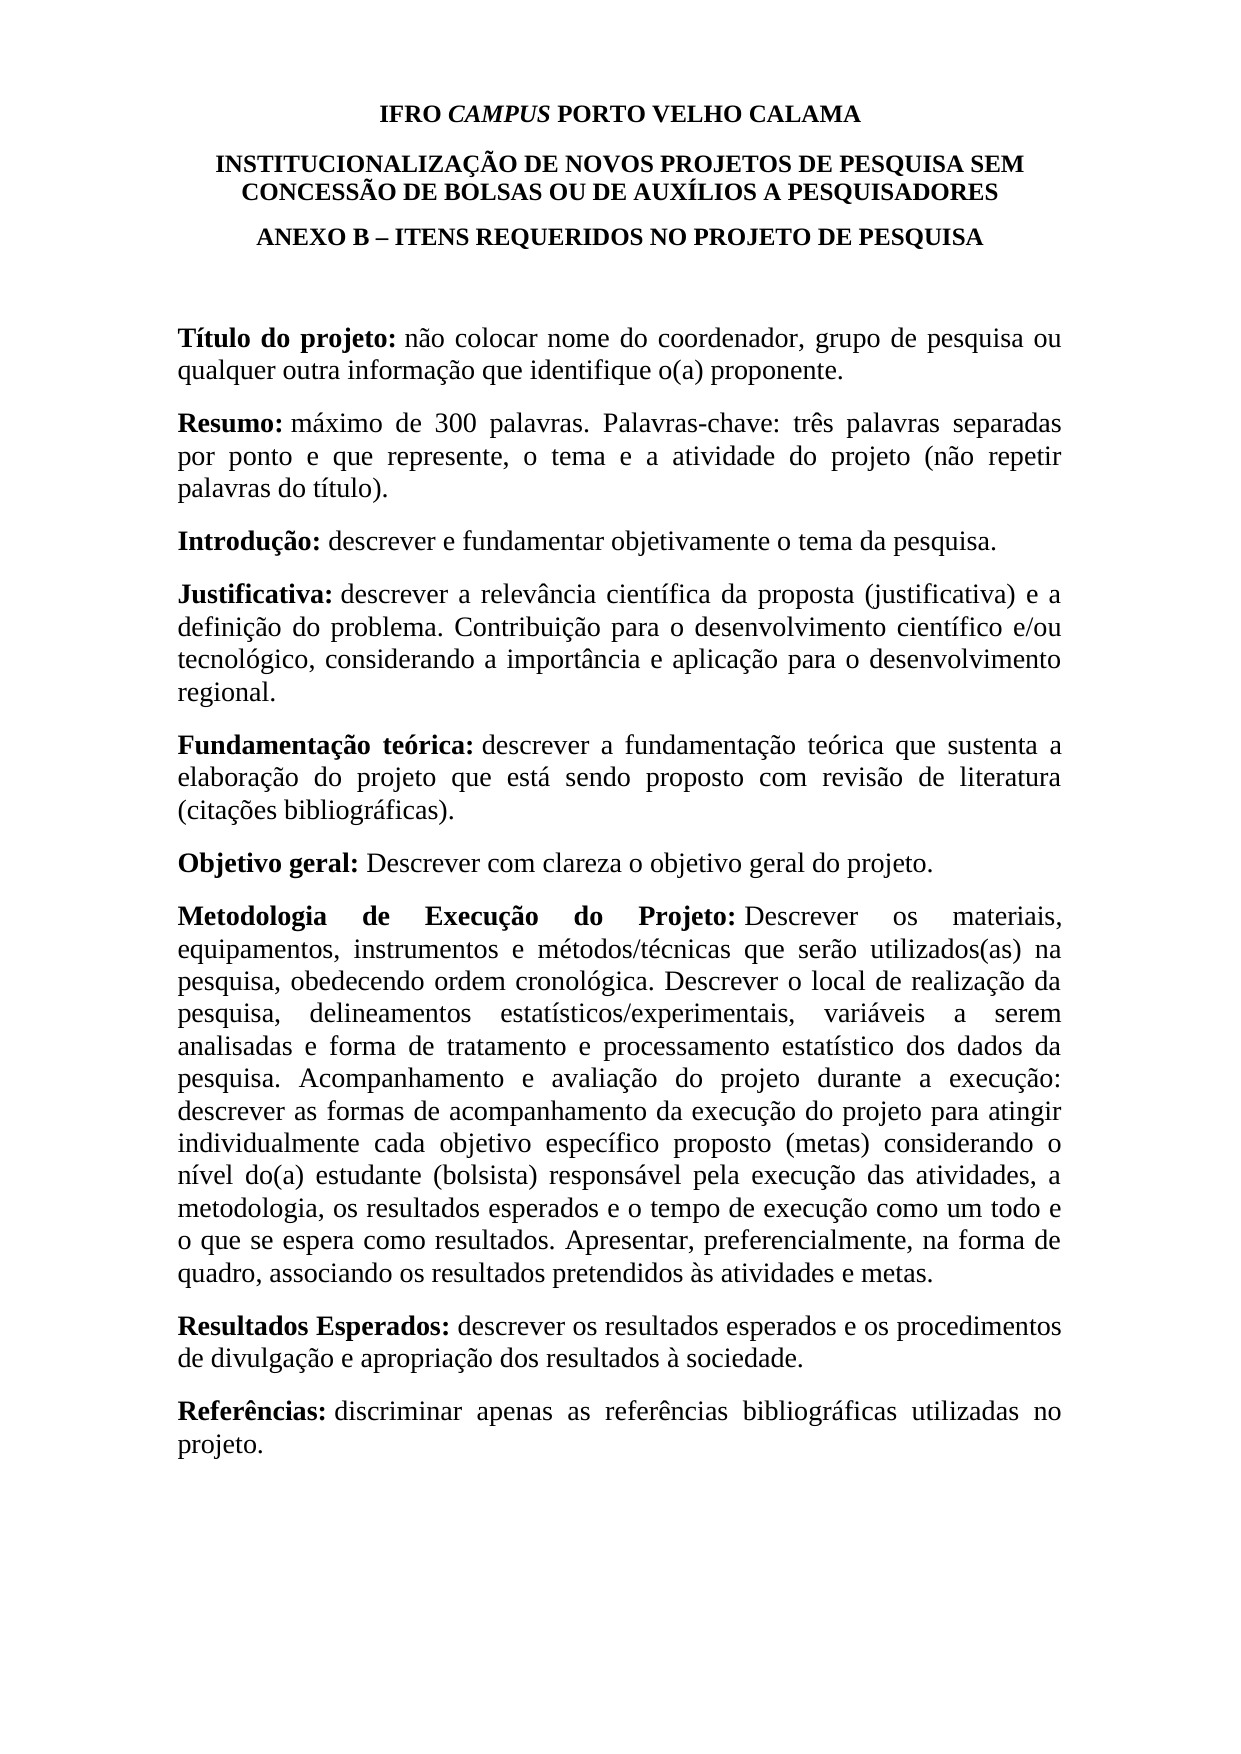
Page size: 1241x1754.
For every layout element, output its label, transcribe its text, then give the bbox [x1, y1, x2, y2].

text Referências: discriminar apenas as referências bibliográficas utilizadas no projeto. [177, 1394, 1063, 1459]
text Resumo: máximo de 300 palavras. Palavras-chave: três palavras separadas por ponto e que represente, o tema e a atividade do projeto (não repetir palavras do título). [177, 406, 1063, 503]
text ANEXO B – ITENS REQUERIDOS NO PROJETO DE PESQUISA [177, 222, 1063, 250]
text Introdução: descrever e fundamentar objetivamente o tema da pesquisa. [177, 524, 1063, 557]
text Justificativa: descrever a relevância científica da proposta (justificativa) e a definição do problema. Contribuição para o desenvolvimento científico e/ou tecnológico, considerando a importância e aplicação para o desenvolvimento regional. [177, 578, 1063, 707]
text Título do projeto: não colocar nome do coordenador, grupo de pesquisa ou qualquer outra informação que identifique o(a) proponente. [177, 321, 1063, 386]
text Resultados Esperados: descrever os resultados esperados e os procedimentos de divulgação e apropriação dos resultados à sociedade. [177, 1309, 1063, 1374]
text Fundamentação teórica: descrever a fundamentação teórica que sustenta a elaboração do projeto que está sendo proposto com revisão de literatura (citações bibliográficas). [177, 728, 1063, 825]
text Objetivo geral: Descrever com clareza o objetivo geral do projeto. [177, 846, 1063, 878]
text Metodologia de Execução do Projeto: Descrever os materiais, equipamentos, instrumentos e métodos/técnicas que serão utilizados(as) na pesquisa, obedecendo ordem cronológica. Descrever o local de realização da pesquisa, delineamentos estatísticos/experimentais, variáveis a serem analisadas e forma de tratamento e processamento estatístico dos dados da pesquisa. Acompanhamento e avaliação do projeto durante a execução: descrever as formas de acompanhamento da execução do projeto para atingir individualmente cada objetivo específico proposto (metas) considerando o nível do(a) estudante (bolsista) responsável pela execução das atividades, a metodologia, os resultados esperados e o tempo de execução como um todo e o que se espera como resultados. Apresentar, preferencialmente, na forma de quadro, associando os resultados pretendidos às atividades e metas. [177, 899, 1063, 1288]
